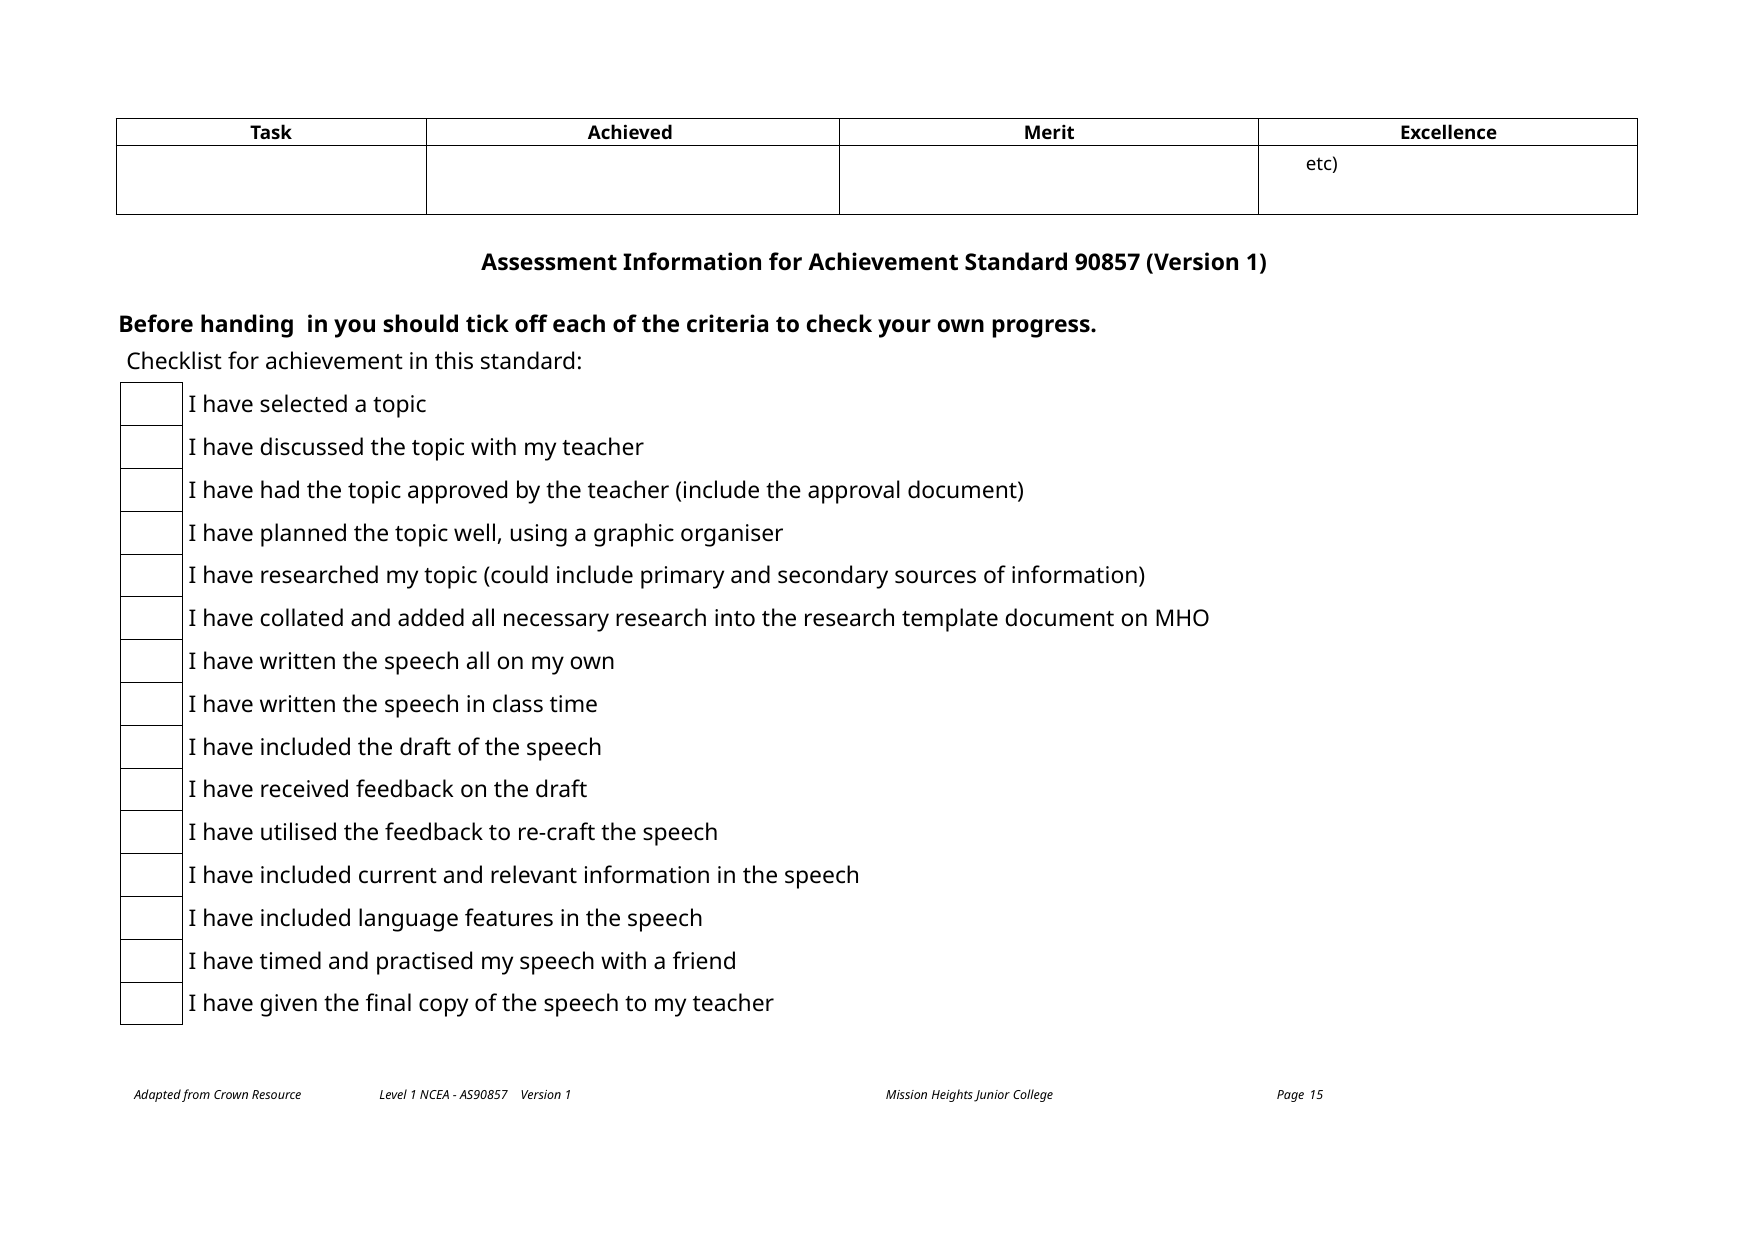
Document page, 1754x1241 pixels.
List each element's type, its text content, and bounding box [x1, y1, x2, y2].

table_cell [121, 555, 182, 596]
table_cell I have collated and added all necessary research into the research template document on MHO [183, 596, 1636, 639]
table_header Achieved [427, 119, 839, 145]
table_cell I have included the draft of the speech [183, 725, 1636, 767]
table_cell [121, 469, 182, 511]
table_header Excellence [1259, 119, 1637, 145]
table_cell [117, 146, 426, 213]
table_cell I have written the speech in class time [183, 682, 1636, 725]
table_cell [121, 597, 182, 639]
table_cell I have given the final copy of the speech to my teacher [183, 982, 1636, 1024]
text Assessment Information for Achievement Standard 90857 (Version 1) [118, 246, 1636, 277]
table_cell I have planned the topic well, using a graphic organiser [183, 511, 1636, 553]
table_cell [121, 811, 182, 853]
table_cell I have included current and relevant information in the speech [183, 853, 1636, 896]
table_cell I have selected a topic [183, 382, 1636, 425]
table_cell [121, 383, 182, 425]
table_cell [121, 726, 182, 767]
table_cell I have timed and practised my speech with a friend [183, 939, 1636, 982]
table_cell [121, 769, 182, 810]
table_cell [121, 897, 182, 939]
text Before handing in you should tick off each of the criteria to check your own progress. [118, 308, 1636, 339]
table_cell [121, 940, 182, 982]
table_cell [121, 854, 182, 896]
table_header Task [117, 119, 426, 145]
table_cell I have discussed the topic with my teacher [183, 425, 1636, 468]
table_cell I have utilised the feedback to re-craft the speech [183, 810, 1636, 853]
table_cell I have included language features in the speech [183, 896, 1636, 939]
table_cell I have received feedback on the draft [183, 768, 1636, 810]
table_header Merit [840, 119, 1258, 145]
table_cell [121, 983, 182, 1024]
table_cell I have had the topic approved by the teacher (include the approval document) [183, 468, 1636, 511]
table_cell [121, 683, 182, 725]
table_cell [121, 640, 182, 682]
table_cell [121, 512, 182, 553]
table_header Checklist for achievement in this standard: [120, 340, 1636, 382]
table_cell I have researched my topic (could include primary and secondary sources of information) [183, 554, 1636, 596]
table_cell I have written the speech all on my own [183, 639, 1636, 682]
table_cell [121, 426, 182, 468]
table_cell [840, 146, 1258, 213]
table_cell [427, 146, 839, 213]
table_cell etc) [1259, 146, 1637, 213]
